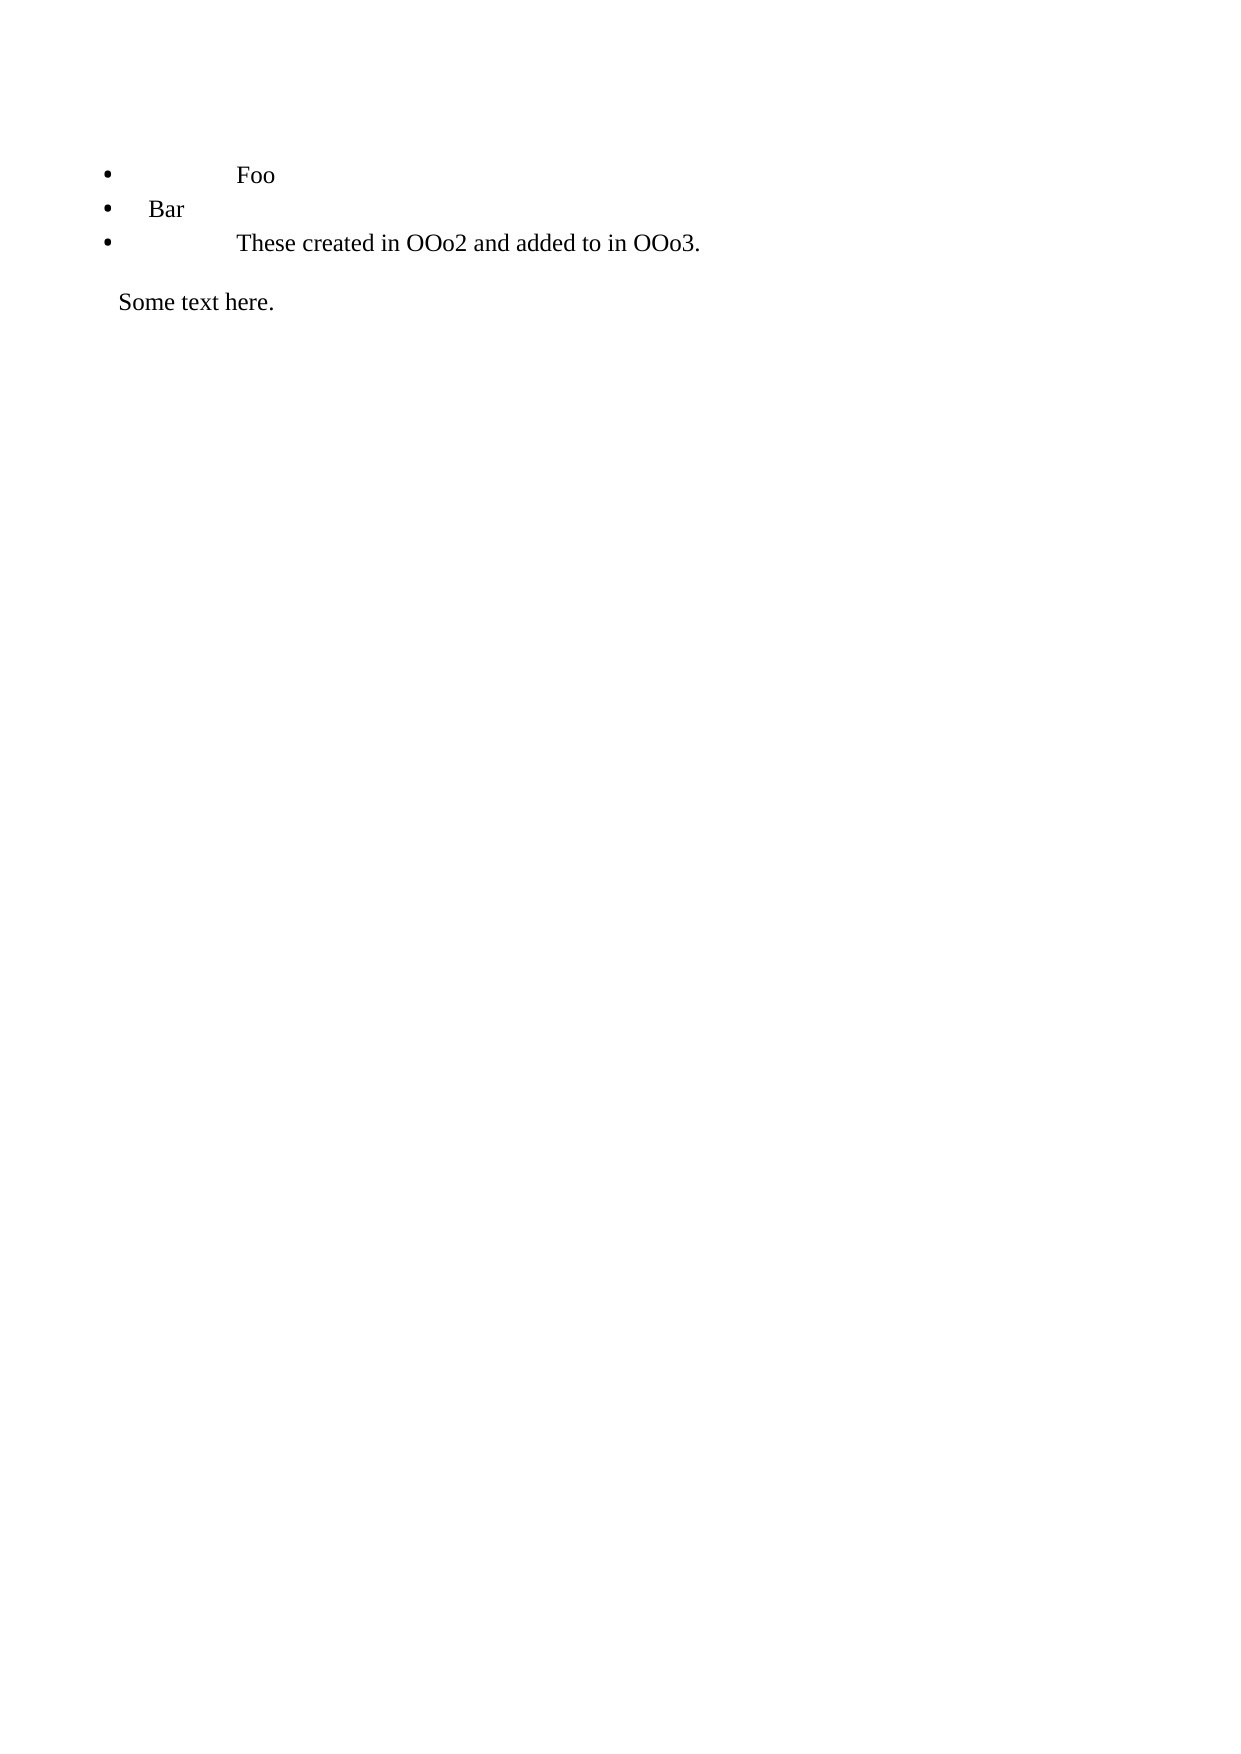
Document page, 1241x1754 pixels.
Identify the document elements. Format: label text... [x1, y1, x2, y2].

list Bar [103, 191, 1122, 224]
list Foo [103, 156, 1122, 191]
list These created in OOo2 and added to in OOo3. [103, 224, 1122, 259]
text Some text here. [118, 287, 1122, 316]
